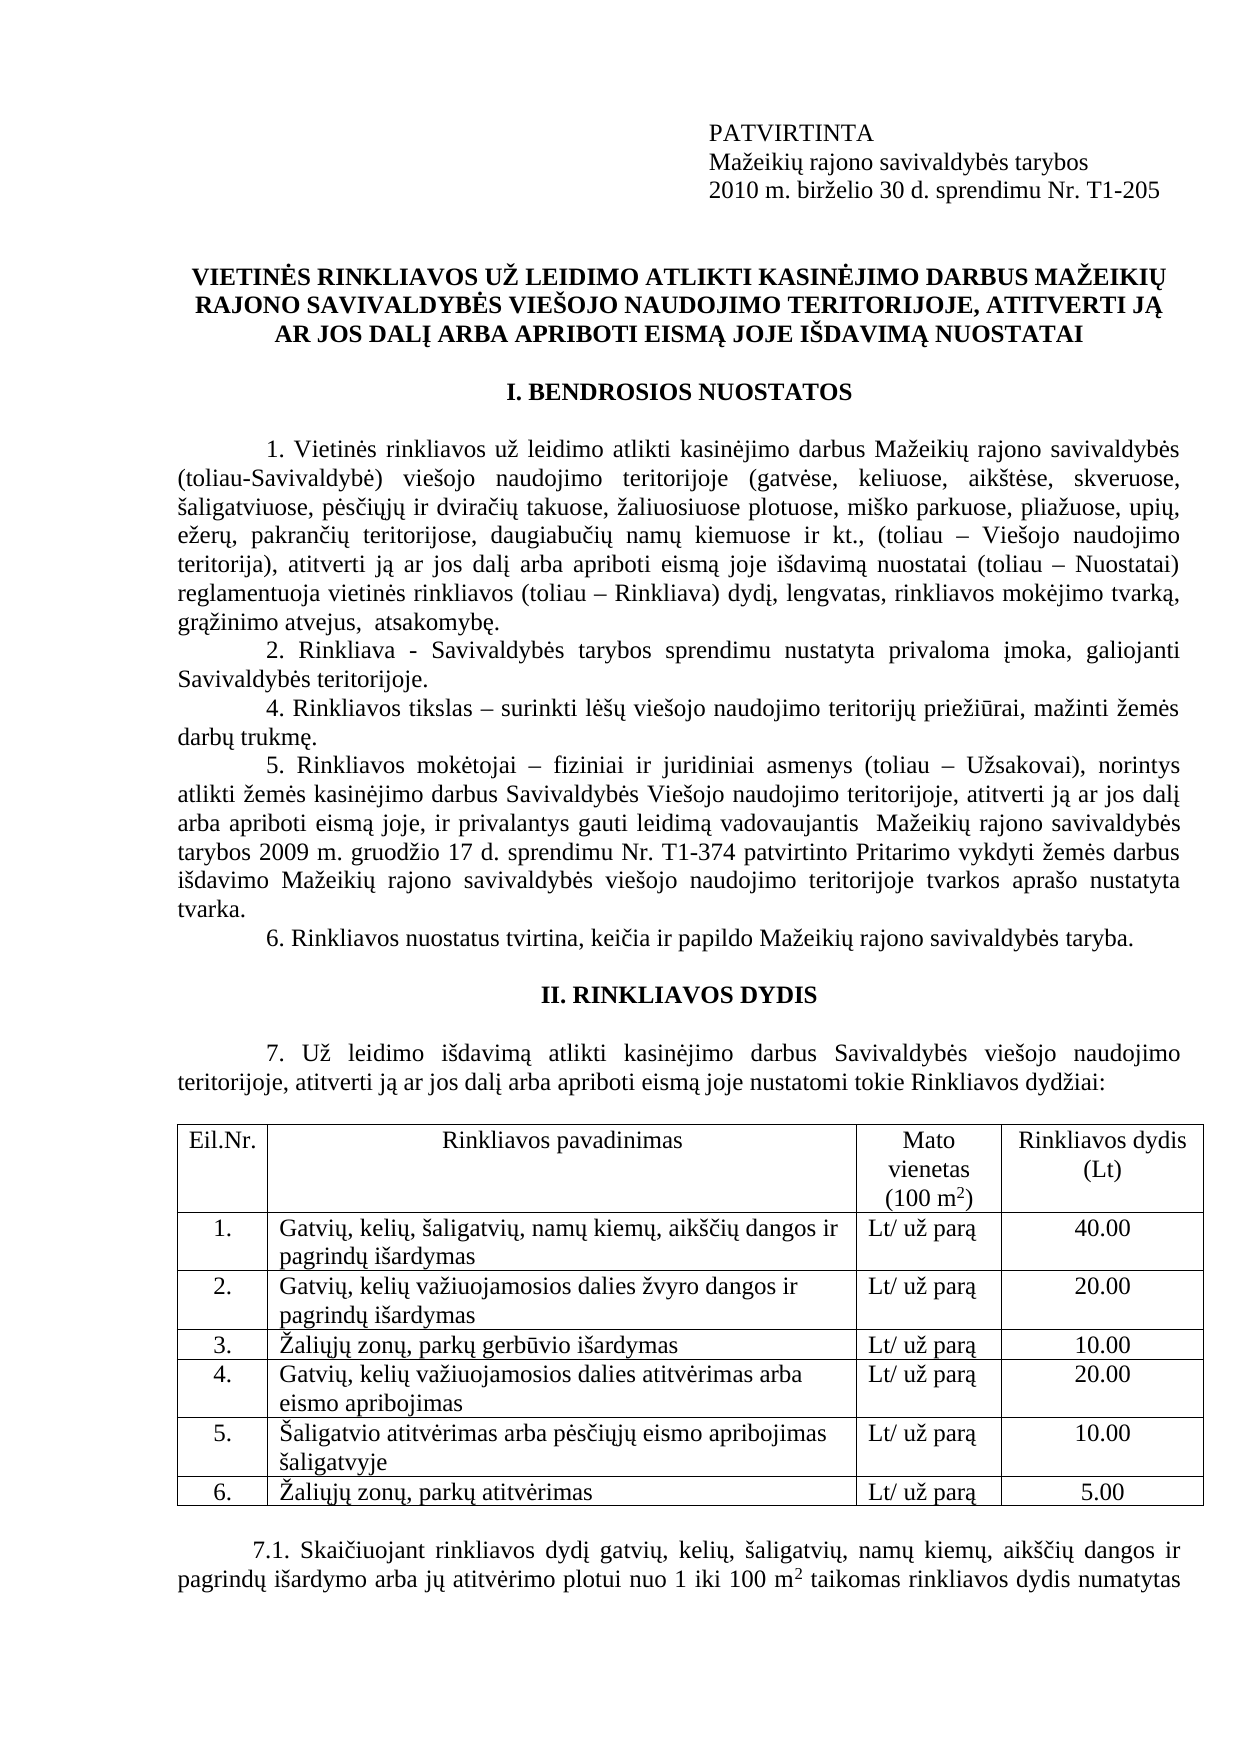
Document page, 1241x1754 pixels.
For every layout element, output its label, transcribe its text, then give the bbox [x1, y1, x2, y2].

table_cell Gatvių, kelių, šaligatvių, namų kiemų, aikščių dangos ir pagrindų išardymas [268, 1213, 856, 1270]
table_cell Žaliųjų zonų, parkų atitvėrimas [268, 1477, 856, 1505]
text 7. Už leidimo išdavimą atlikti kasinėjimo darbus Savivaldybės viešojo naudojimo teritorijoje, atitverti ją ar jos dalį arba apriboti eismą joje nustatomi tokie Rinkliavos dydžiai: [177, 1038, 1181, 1096]
text Mažeikių rajono savivaldybės tarybos [177, 147, 1181, 176]
table_cell 20.00 [1002, 1271, 1203, 1329]
table_cell 5. [178, 1418, 267, 1476]
table_cell Lt/ už parą [857, 1271, 1001, 1329]
table_cell 6. [178, 1477, 267, 1505]
table_cell Lt/ už parą [857, 1418, 1001, 1476]
table_cell 40.00 [1002, 1213, 1203, 1270]
table_cell Lt/ už parą [857, 1477, 1001, 1505]
text PATVIRTINTA [709, 118, 1181, 147]
table_cell 5.00 [1002, 1477, 1203, 1505]
table_cell 10.00 [1002, 1330, 1203, 1358]
text I. BENDROSIOS NUOSTATOS [177, 377, 1181, 406]
table_header Eil.Nr. [178, 1125, 267, 1212]
table_cell 2. [178, 1271, 267, 1329]
table_cell Lt/ už parą [857, 1360, 1001, 1417]
table_cell 4. [178, 1360, 267, 1417]
text 1. Vietinės rinkliavos už leidimo atlikti kasinėjimo darbus Mažeikių rajono savivaldybės (toliau-Savivaldybė) viešojo naudojimo teritorijoje (gatvėse, keliuose, aikštėse, skveruose, šaligatviuose, pėsčiųjų ir dviračių takuose, žaliuosiuose plotuose, miško parkuose, pliažuose, upių, ežerų, pakrančių teritorijose, daugiabučių namų kiemuose ir kt., (toliau – Viešojo naudojimo teritorija), atitverti ją ar jos dalį arba apriboti eismą joje išdavimą nuostatai (toliau – Nuostatai) reglamentuoja vietinės rinkliavos (toliau – Rinkliava) dydį, lengvatas, rinkliavos mokėjimo tvarką, grąžinimo atvejus, atsakomybę. [177, 434, 1181, 636]
table_cell Lt/ už parą [857, 1213, 1001, 1270]
table_header Mato vienetas (100 m2) [857, 1125, 1001, 1212]
table_cell Šaligatvio atitvėrimas arba pėsčiųjų eismo apribojimas šaligatvyje [268, 1418, 856, 1476]
table_cell 3. [178, 1330, 267, 1358]
text 6. Rinkliavos nuostatus tvirtina, keičia ir papildo Mažeikių rajono savivaldybės taryba. [177, 923, 1181, 952]
table_cell 1. [178, 1213, 267, 1270]
table_header Rinkliavos pavadinimas [268, 1125, 856, 1212]
text 4. Rinkliavos tikslas – surinkti lėšų viešojo naudojimo teritorijų priežiūrai, mažinti žemės darbų trukmę. [177, 693, 1181, 751]
table_cell 10.00 [1002, 1418, 1203, 1476]
table_cell 20.00 [1002, 1360, 1203, 1417]
text 5. Rinkliavos mokėtojai – fiziniai ir juridiniai asmenys (toliau – Užsakovai), norintys atlikti žemės kasinėjimo darbus Savivaldybės Viešojo naudojimo teritorijoje, atitverti ją ar jos dalį arba apriboti eismą joje, ir privalantys gauti leidimą vadovaujantis Mažeikių rajono savivaldybės tarybos 2009 m. gruodžio 17 d. sprendimu Nr. T1-374 patvirtinto Pritarimo vykdyti žemės darbus išdavimo Mažeikių rajono savivaldybės viešojo naudojimo teritorijoje tvarkos aprašo nustatyta tvarka. [177, 751, 1181, 923]
table_cell Žaliųjų zonų, parkų gerbūvio išardymas [268, 1330, 856, 1358]
table_cell Gatvių, kelių važiuojamosios dalies atitvėrimas arba eismo apribojimas [268, 1360, 856, 1417]
text II. RINKLIAVOS DYDIS [177, 981, 1181, 1009]
table_cell Lt/ už parą [857, 1330, 1001, 1358]
text VIETINĖS RINKLIAVOS UŽ LEIDIMO ATLIKTI KASINĖJIMO DARBUS MAŽEIKIŲ RAJONO SAVIVALDYBĖS VIEŠOJO NAUDOJIMO TERITORIJOJE, ATITVERTI JĄ AR JOS DALĮ ARBA APRIBOTI EISMĄ JOJE IŠDAVIMĄ NUOSTATAI [177, 262, 1181, 348]
text 2010 m. birželio 30 d. sprendimu Nr. T1-205 [177, 176, 1181, 204]
table_header Rinkliavos dydis (Lt) [1002, 1125, 1203, 1212]
table_cell Gatvių, kelių važiuojamosios dalies žvyro dangos ir pagrindų išardymas [268, 1271, 856, 1329]
text 2. Rinkliava - Savivaldybės tarybos sprendimu nustatyta privaloma įmoka, galiojanti Savivaldybės teritorijoje. [177, 636, 1181, 693]
text 7.1. Skaičiuojant rinkliavos dydį gatvių, kelių, šaligatvių, namų kiemų, aikščių dangos ir pagrindų išardymo arba jų atitvėrimo plotui nuo 1 iki 100 m2 taikomas rinkliavos dydis numatytas [177, 1535, 1181, 1593]
